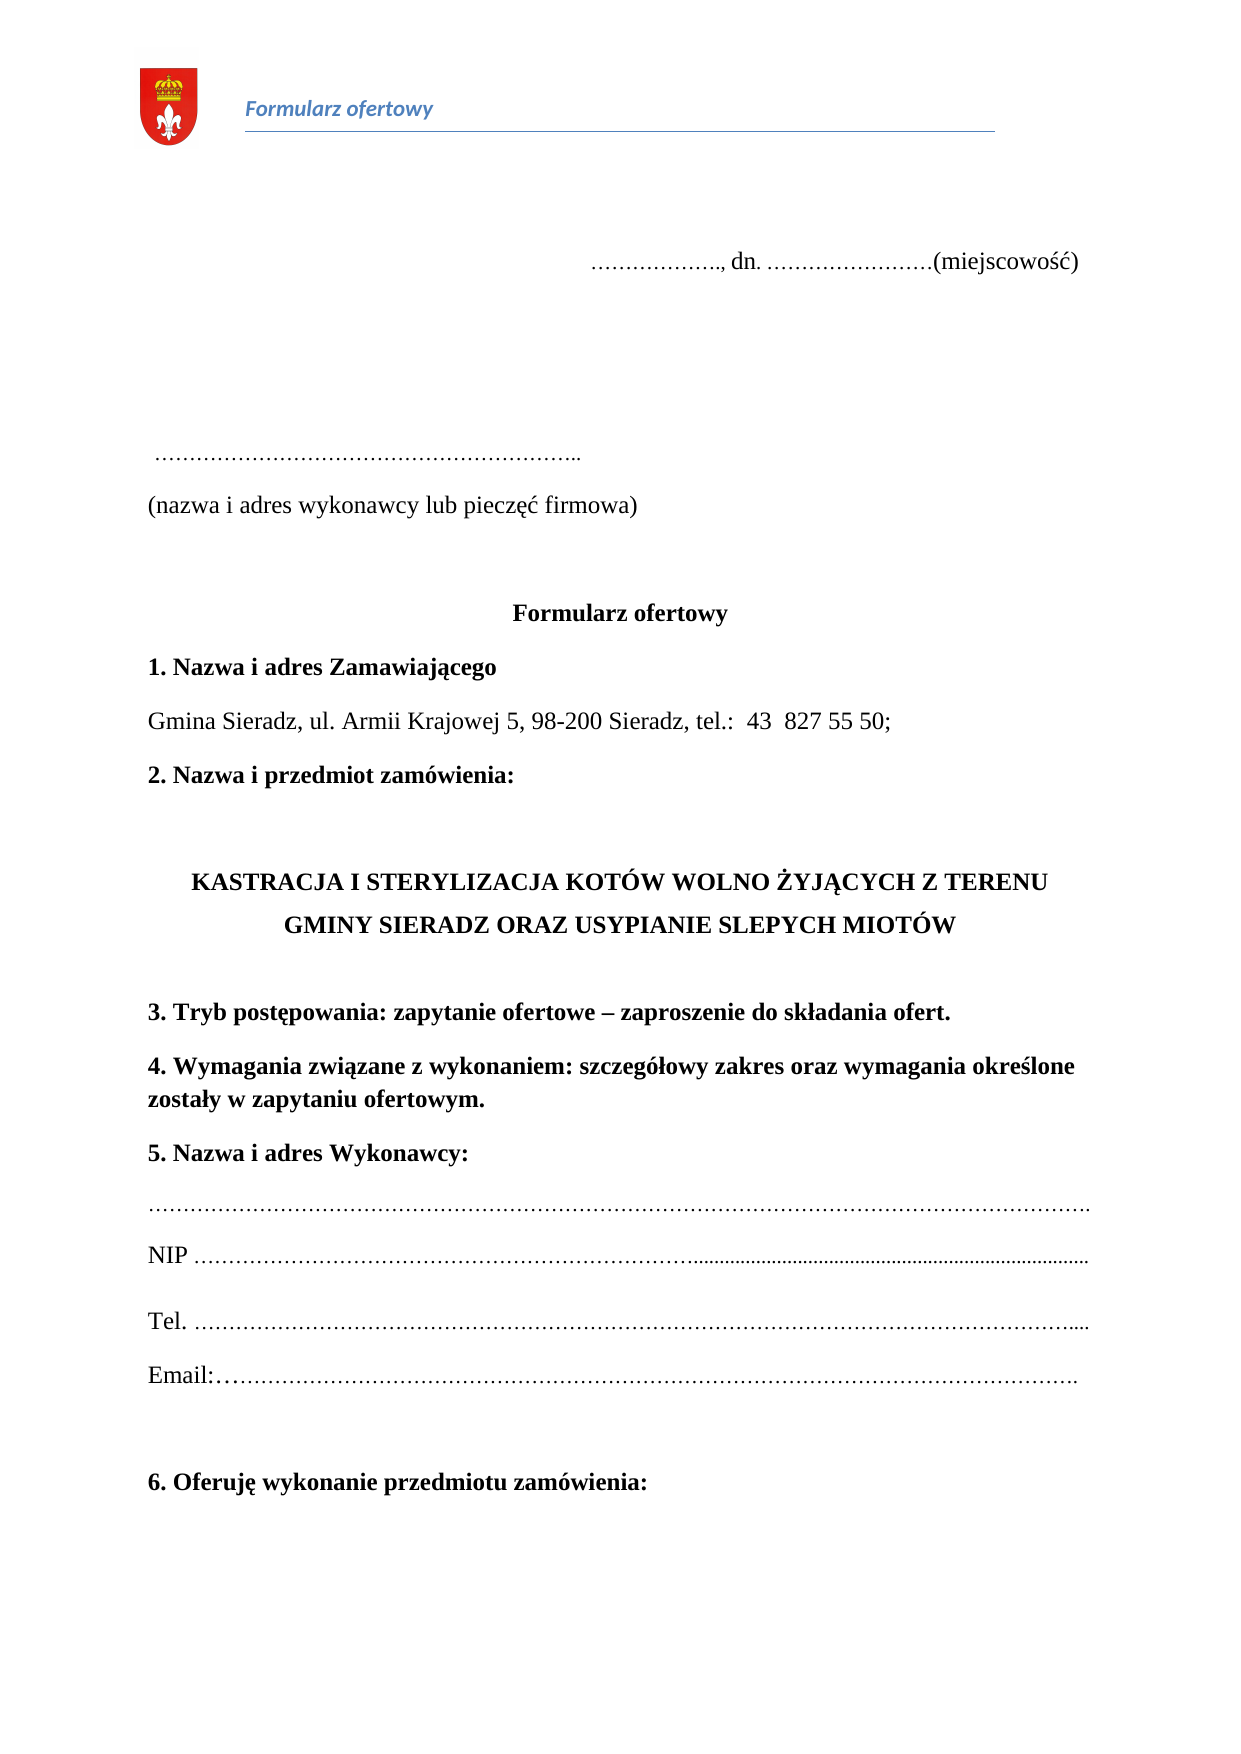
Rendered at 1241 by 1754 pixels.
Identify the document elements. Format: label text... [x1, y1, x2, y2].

text ………………., dn. ……………………(miejscowość) [590, 246, 1093, 275]
text ………………………………………………………………………………………………………………………. [148, 1191, 1093, 1216]
text Formularz ofertowy [148, 598, 1093, 627]
text 6. Oferuję wykonanie przedmiotu zamówienia: [148, 1467, 1093, 1496]
text 5. Nazwa i adres Wykonawcy: [148, 1138, 1093, 1166]
text …………………………………………………….. [148, 437, 1093, 465]
text Gmina Sieradz, ul. Armii Krajowej 5, 98-200 Sieradz, tel.: 43 827 55 50; [148, 706, 1093, 735]
text 3. Tryb postępowania: zapytanie ofertowe – zaproszenie do składania ofert. [148, 997, 1093, 1026]
text 1. Nazwa i adres Zamawiającego [148, 652, 1093, 681]
text 2. Nazwa i przedmiot zamówienia: [148, 760, 1093, 788]
text KASTRACJA I STERYLIZACJA KOTÓW WOLNO ŻYJĄCYCH Z TERENU GMINY SIERADZ ORAZ USYPIANIE SLEPYCH MIOTÓW [148, 867, 1093, 939]
text (nazwa i adres wykonawcy lub pieczęć firmowa) [148, 491, 1093, 519]
text NIP ………………………………………………………………............................................................................ Tel. ……………………………………………………………………………………………………………….... [148, 1240, 1093, 1335]
text Email:……………………………………………………………………………………………………………. [148, 1360, 1093, 1388]
text 4. Wymagania związane z wykonaniem: szczegółowy zakres oraz wymagania określone zostały w zapytaniu ofertowym. [148, 1051, 1093, 1112]
